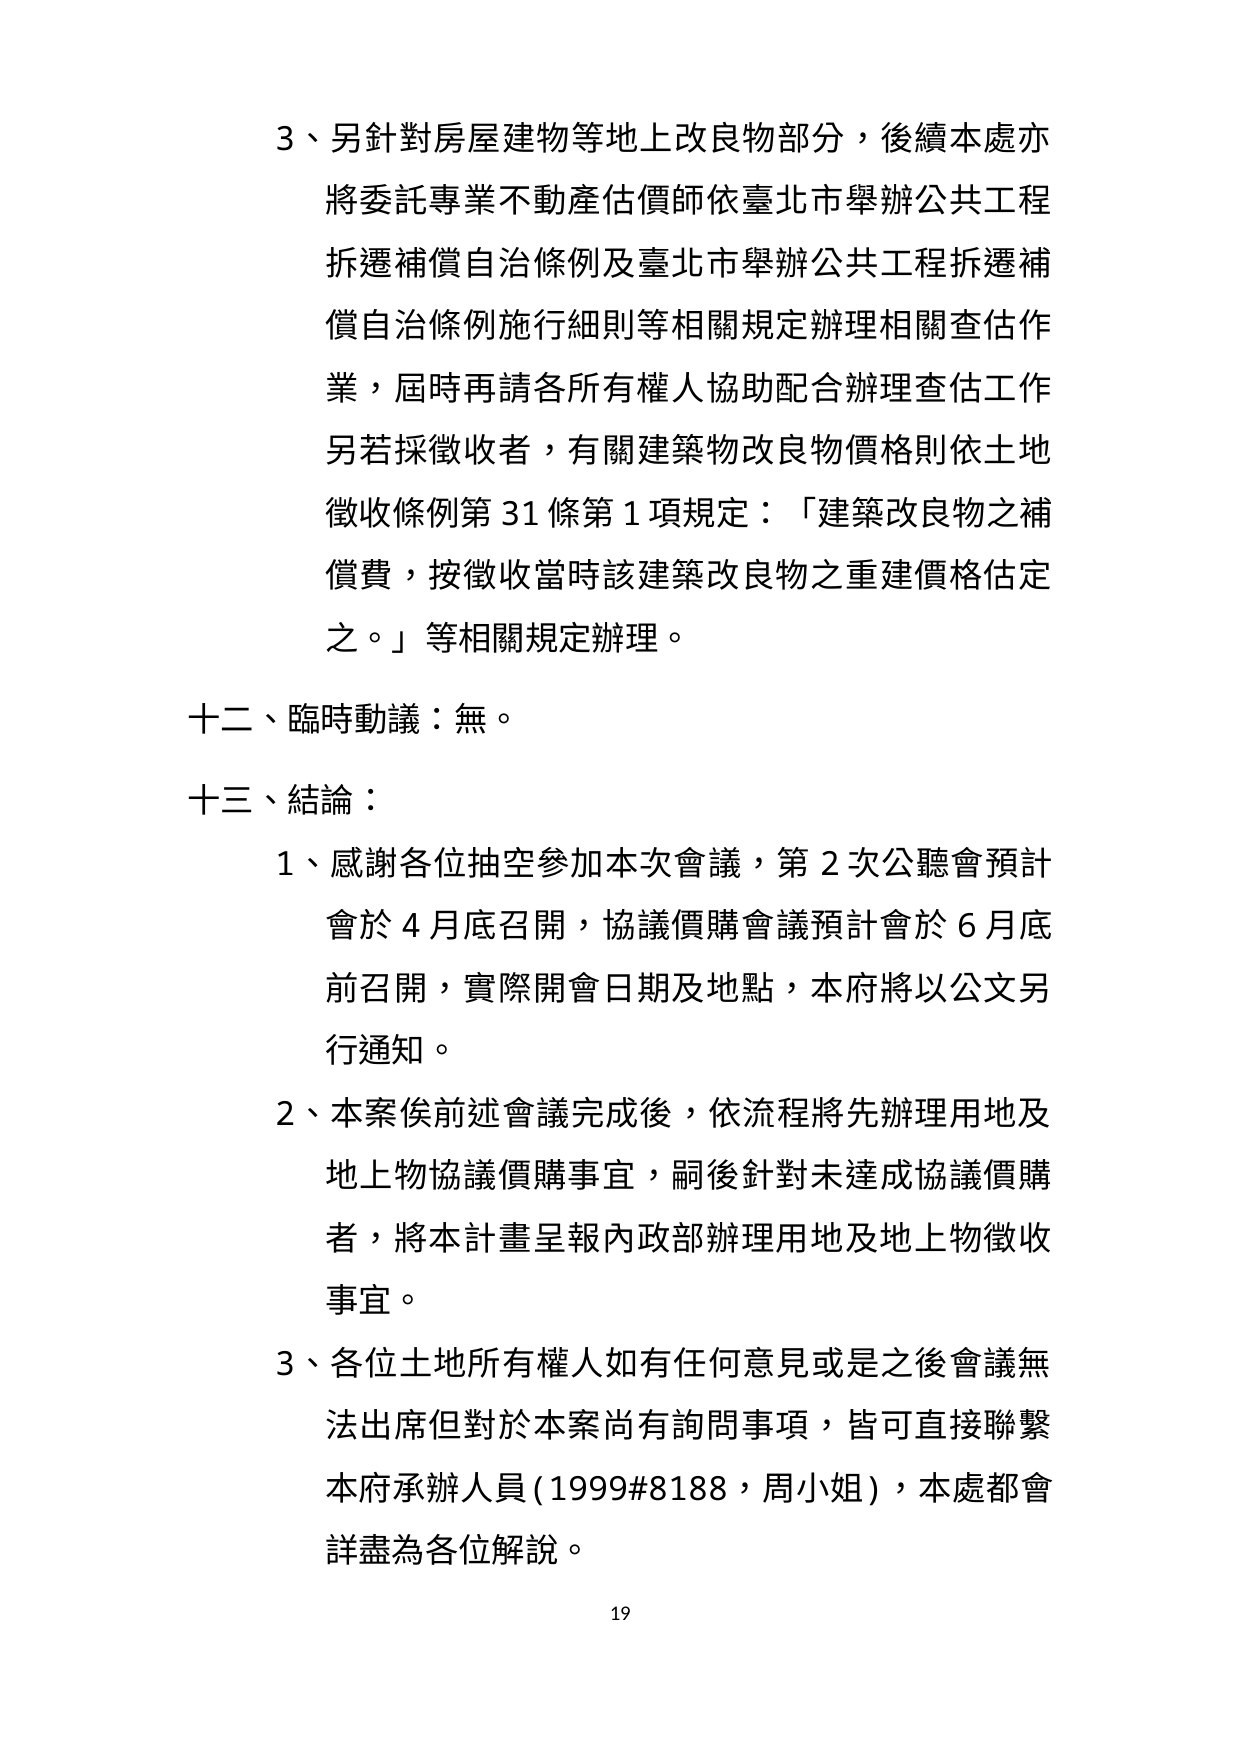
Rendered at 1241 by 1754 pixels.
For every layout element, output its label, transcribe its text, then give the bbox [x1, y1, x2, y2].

text 1、感謝各位抽空參加本次會議，第2次公聽會預計會於4月底召開，協議價購會議預計會於6月底前召開，實際開會日期及地點，本府將以公文另行通知。 [275, 819, 1053, 1069]
text 十三、結論： [187, 757, 1053, 819]
text 3、各位土地所有權人如有任何意見或是之後會議無法出席但對於本案尚有詢問事項，皆可直接聯繫本府承辦人員(1999#8188，周小姐)，本處都會詳盡為各位解說。 [275, 1319, 1053, 1569]
text 2、本案俟前述會議完成後，依流程將先辦理用地及地上物協議價購事宜，嗣後針對未達成協議價購者，將本計畫呈報內政部辦理用地及地上物徵收事宜。 [275, 1069, 1053, 1319]
text 十二、臨時動議：無。 [187, 675, 1053, 738]
text 3、另針對房屋建物等地上改良物部分，後續本處亦將委託專業不動產估價師依臺北市舉辦公共工程拆遷補償自治條例及臺北市舉辦公共工程拆遷補償自治條例施行細則等相關規定辦理相關查估作業，屆時再請各所有權人協助配合辦理查估工作。另若採徵收者，有關建築物改良物價格則依土地徵收條例第31條第1項規定：「建築改良物之補償費，按徵收當時該建築改良物之重建價格估定之。」等相關規定辦理。 [275, 94, 1053, 657]
